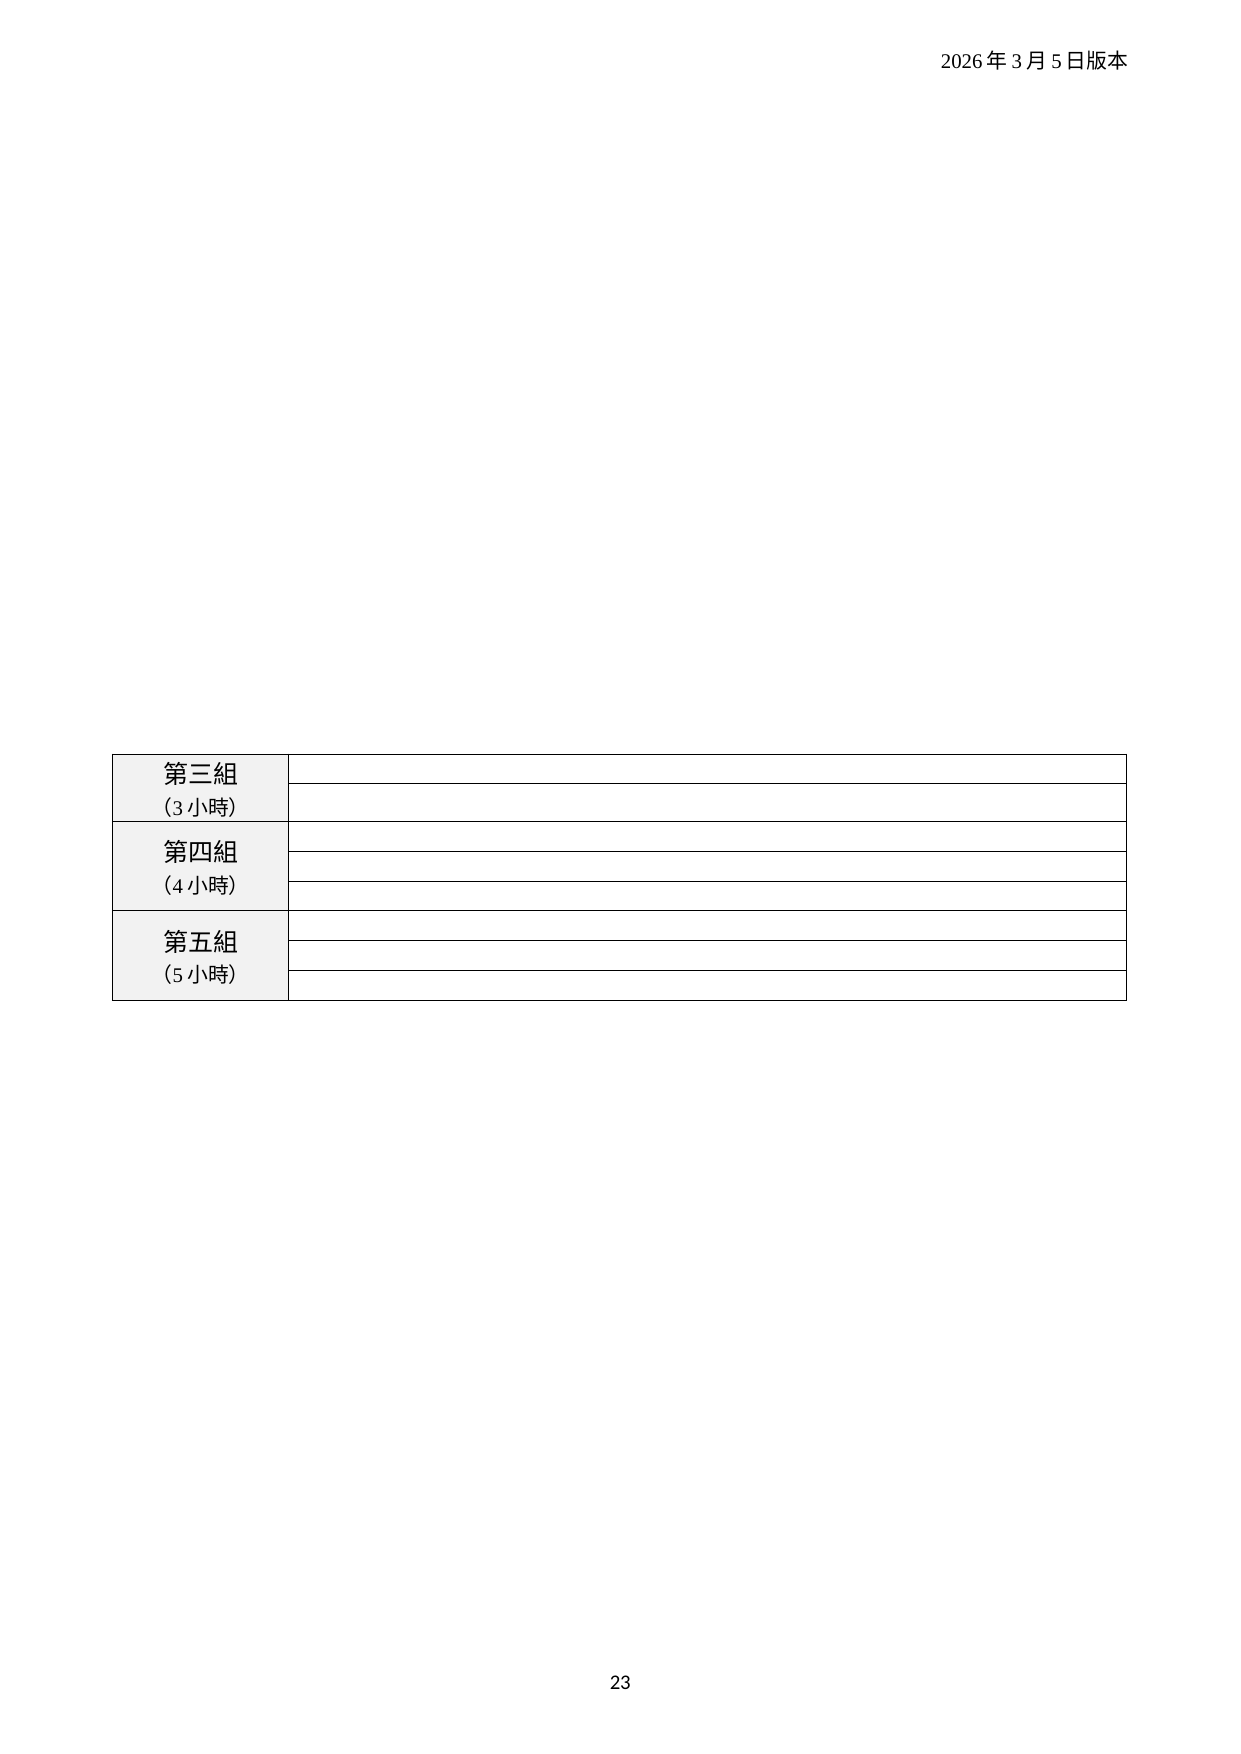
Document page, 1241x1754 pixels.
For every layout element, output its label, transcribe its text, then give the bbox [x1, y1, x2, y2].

table_cell [289, 784, 1126, 821]
table_cell [289, 822, 1126, 851]
table_cell [289, 971, 1126, 1000]
table_cell [289, 882, 1126, 910]
table_cell [289, 852, 1126, 881]
table_cell [289, 911, 1126, 940]
table_cell 第五組 （5小時） [113, 911, 288, 1000]
table_cell 第四組 （4小時） [113, 822, 288, 910]
table_cell [289, 755, 1126, 783]
table_cell [289, 941, 1126, 970]
table_cell 第三組 （3小時） [113, 755, 288, 821]
